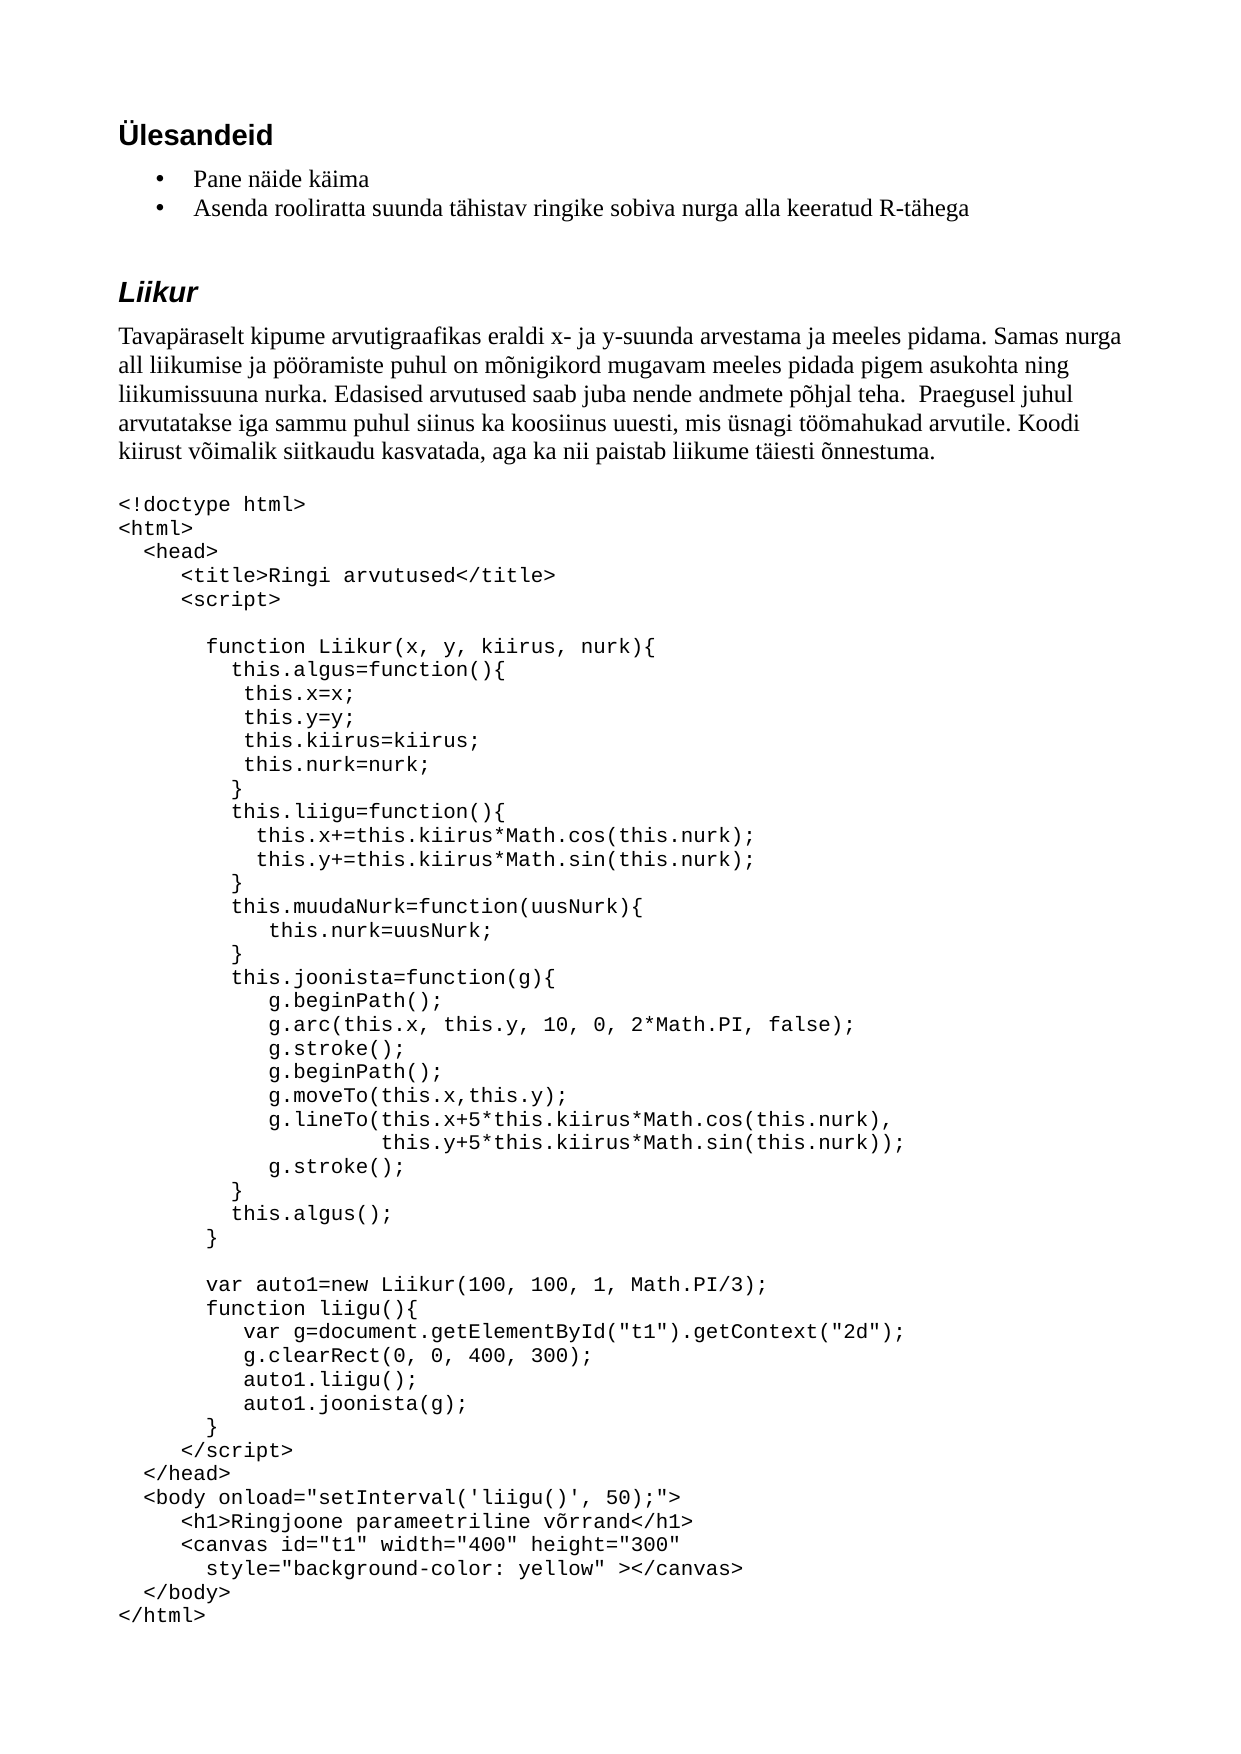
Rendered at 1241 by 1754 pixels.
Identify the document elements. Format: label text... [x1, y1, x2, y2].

text this.x+=this.kiirus*Math.cos(this.nurk); [118, 825, 1122, 849]
text this.y=y; [118, 707, 1122, 730]
text this.nurk=uusNurk; [118, 919, 1122, 943]
text } [118, 1180, 1122, 1203]
text </script> [118, 1440, 1122, 1463]
text g.stroke(); [118, 1156, 1122, 1180]
text <script> [118, 588, 1122, 612]
text this.kiirus=kiirus; [118, 730, 1122, 754]
text this.nurk=nurk; [118, 754, 1122, 778]
text this.muudaNurk=function(uusNurk){ [118, 896, 1122, 919]
subtitle Ülesandeid [118, 118, 1122, 152]
text function liigu(){ [118, 1298, 1122, 1322]
list Pane näide käima [156, 164, 1122, 193]
text Tavapäraselt kipume arvutigraafikas eraldi x- ja y-suunda arvestama ja meeles pidama. Samas nurga all liikumise ja pööramiste puhul on mõnigikord mugavam meeles pidada pigem asukohta ning liikumissuuna nurka. Edasised arvutused saab juba nende andmete põhjal teha. Praegusel juhul arvutatakse iga sammu puhul siinus ka koosiinus uuesti, mis üsnagi töömahukad arvutile. Koodi kiirust võimalik siitkaudu kasvatada, aga ka nii paistab liikume täiesti õnnestuma. [118, 321, 1122, 465]
text } [118, 872, 1122, 896]
text <body onload="setInterval('liigu()', 50);"> [118, 1487, 1122, 1511]
text var auto1=new Liikur(100, 100, 1, Math.PI/3); [118, 1274, 1122, 1298]
text this.algus(); [118, 1203, 1122, 1227]
text <html> [118, 518, 1122, 541]
text g.lineTo(this.x+5*this.kiirus*Math.cos(this.nurk), [118, 1109, 1122, 1132]
text } [118, 778, 1122, 801]
text g.stroke(); [118, 1038, 1122, 1061]
text function Liikur(x, y, kiirus, nurk){ [118, 636, 1122, 659]
text } [118, 943, 1122, 967]
text auto1.liigu(); [118, 1369, 1122, 1392]
text g.clearRect(0, 0, 400, 300); [118, 1345, 1122, 1369]
text g.moveTo(this.x,this.y); [118, 1085, 1122, 1109]
text <!doctype html> [118, 494, 1122, 518]
text <h1>Ringjoone parameetriline võrrand</h1> [118, 1511, 1122, 1534]
text </body> [118, 1582, 1122, 1605]
text this.liigu=function(){ [118, 801, 1122, 825]
text this.algus=function(){ [118, 659, 1122, 683]
text </head> [118, 1463, 1122, 1487]
text this.joonista=function(g){ [118, 967, 1122, 991]
text g.arc(this.x, this.y, 10, 0, 2*Math.PI, false); [118, 1014, 1122, 1038]
text <canvas id="t1" width="400" height="300" [118, 1534, 1122, 1558]
text style="background-color: yellow" ></canvas> [118, 1558, 1122, 1582]
text g.beginPath(); [118, 991, 1122, 1014]
subtitle Liikur [118, 275, 1122, 309]
text <head> [118, 541, 1122, 565]
text this.y+=this.kiirus*Math.sin(this.nurk); [118, 849, 1122, 872]
text this.x=x; [118, 683, 1122, 707]
text this.y+5*this.kiirus*Math.sin(this.nurk)); [118, 1132, 1122, 1156]
text auto1.joonista(g); [118, 1392, 1122, 1416]
list Asenda rooliratta suunda tähistav ringike sobiva nurga alla keeratud R-tähega [156, 193, 1122, 222]
text </html> [118, 1605, 1122, 1629]
text } [118, 1227, 1122, 1251]
text <title>Ringi arvutused</title> [118, 565, 1122, 588]
text var g=document.getElementById("t1").getContext("2d"); [118, 1322, 1122, 1345]
text } [118, 1416, 1122, 1440]
text g.beginPath(); [118, 1061, 1122, 1085]
